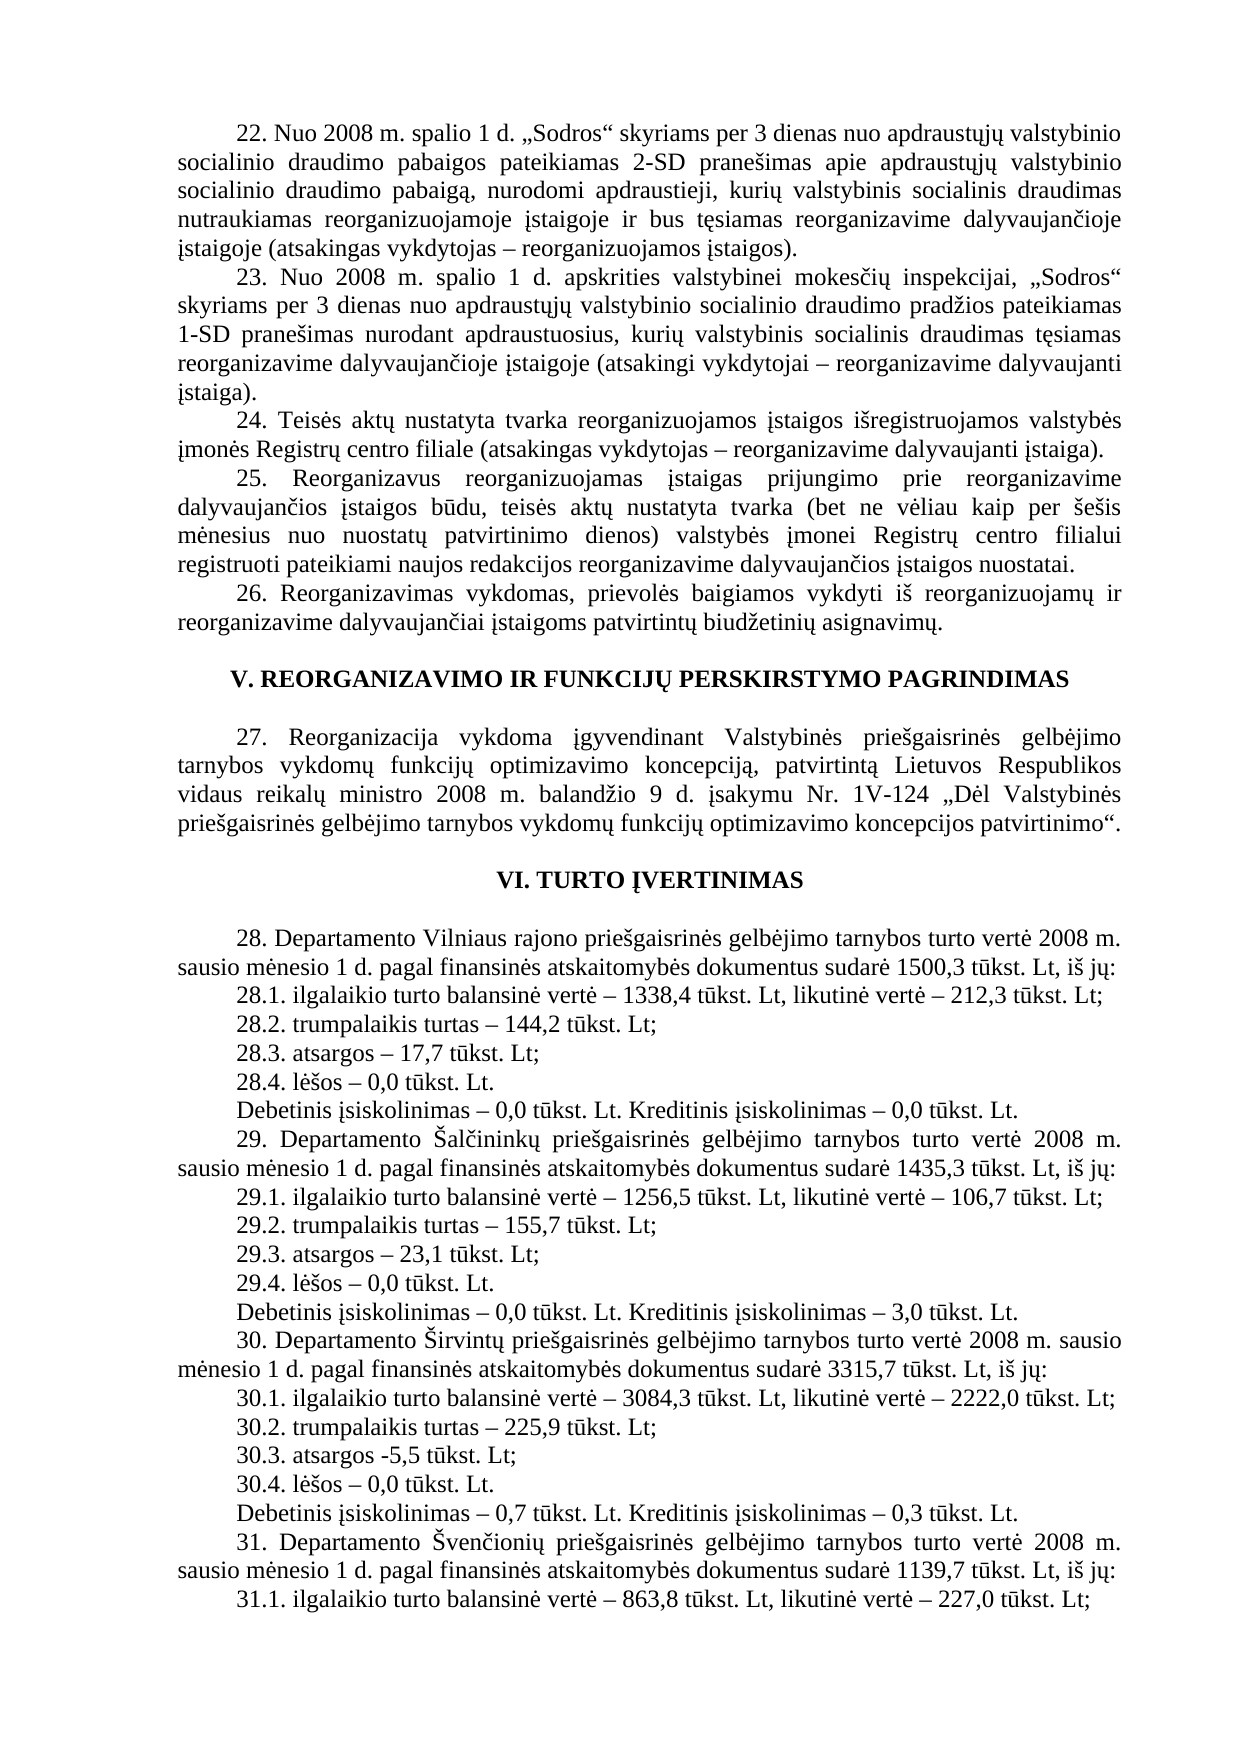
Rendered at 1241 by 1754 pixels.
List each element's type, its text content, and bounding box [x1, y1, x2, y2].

text Debetinis įsiskolinimas – 0,7 tūkst. Lt. Kreditinis įsiskolinimas – 0,3 tūkst. Lt. [177, 1498, 1122, 1527]
text 31.1. ilgalaikio turto balansinė vertė – 863,8 tūkst. Lt, likutinė vertė – 227,0 tūkst. Lt; [177, 1584, 1122, 1613]
text 28.3. atsargos – 17,7 tūkst. Lt; [177, 1038, 1122, 1067]
text 30.4. lėšos – 0,0 tūkst. Lt. [177, 1469, 1122, 1498]
text 30.3. atsargos -5,5 tūkst. Lt; [177, 1441, 1122, 1469]
text 24. Teisės aktų nustatyta tvarka reorganizuojamos įstaigos išregistruojamos valstybės įmonės Registrų centro filiale (atsakingas vykdytojas – reorganizavime dalyvaujanti įstaiga). [177, 406, 1122, 463]
text 29. Departamento Šalčininkų priešgaisrinės gelbėjimo tarnybos turto vertė 2008 m. sausio mėnesio 1 d. pagal finansinės atskaitomybės dokumentus sudarė 1435,3 tūkst. Lt, iš jų: [177, 1124, 1122, 1182]
text 23. Nuo 2008 m. spalio 1 d. apskrities valstybinei mokesčių inspekcijai, „Sodros“ skyriams per 3 dienas nuo apdraustųjų valstybinio socialinio draudimo pradžios pateikiamas 1-SD pranešimas nurodant apdraustuosius, kurių valstybinis socialinis draudimas tęsiamas reorganizavime dalyvaujančioje įstaigoje (atsakingi vykdytojai – reorganizavime dalyvaujanti įstaiga). [177, 262, 1122, 406]
text 27. Reorganizacija vykdoma įgyvendinant Valstybinės priešgaisrinės gelbėjimo tarnybos vykdomų funkcijų optimizavimo koncepciją, patvirtintą Lietuvos Respublikos vidaus reikalų ministro 2008 m. balandžio 9 d. įsakymu Nr. 1V-124 „Dėl Valstybinės priešgaisrinės gelbėjimo tarnybos vykdomų funkcijų optimizavimo koncepcijos patvirtinimo“. [177, 722, 1122, 837]
text 30.2. trumpalaikis turtas – 225,9 tūkst. Lt; [177, 1412, 1122, 1441]
text 26. Reorganizavimas vykdomas, prievolės baigiamos vykdyti iš reorganizuojamų ir reorganizavime dalyvaujančiai įstaigoms patvirtintų biudžetinių asignavimų. [177, 578, 1122, 636]
text 28. Departamento Vilniaus rajono priešgaisrinės gelbėjimo tarnybos turto vertė 2008 m. sausio mėnesio 1 d. pagal finansinės atskaitomybės dokumentus sudarė 1500,3 tūkst. Lt, iš jų: [177, 923, 1122, 981]
text 29.4. lėšos – 0,0 tūkst. Lt. [177, 1268, 1122, 1297]
text 22. Nuo 2008 m. spalio 1 d. „Sodros“ skyriams per 3 dienas nuo apdraustųjų valstybinio socialinio draudimo pabaigos pateikiamas 2-SD pranešimas apie apdraustųjų valstybinio socialinio draudimo pabaigą, nurodomi apdraustieji, kurių valstybinis socialinis draudimas nutraukiamas reorganizuojamoje įstaigoje ir bus tęsiamas reorganizavime dalyvaujančioje įstaigoje (atsakingas vykdytojas – reorganizuojamos įstaigos). [177, 118, 1122, 262]
text VI. TURTO ĮVERTINIMAS [177, 866, 1122, 894]
text 30.1. ilgalaikio turto balansinė vertė – 3084,3 tūkst. Lt, likutinė vertė – 2222,0 tūkst. Lt; [177, 1383, 1122, 1412]
text 28.1. ilgalaikio turto balansinė vertė – 1338,4 tūkst. Lt, likutinė vertė – 212,3 tūkst. Lt; [177, 981, 1122, 1009]
text 29.1. ilgalaikio turto balansinė vertė – 1256,5 tūkst. Lt, likutinė vertė – 106,7 tūkst. Lt; [177, 1182, 1122, 1211]
text 29.2. trumpalaikis turtas – 155,7 tūkst. Lt; [177, 1211, 1122, 1239]
text 30. Departamento Širvintų priešgaisrinės gelbėjimo tarnybos turto vertė 2008 m. sausio mėnesio 1 d. pagal finansinės atskaitomybės dokumentus sudarė 3315,7 tūkst. Lt, iš jų: [177, 1326, 1122, 1383]
text 29.3. atsargos – 23,1 tūkst. Lt; [177, 1239, 1122, 1268]
text 31. Departamento Švenčionių priešgaisrinės gelbėjimo tarnybos turto vertė 2008 m. sausio mėnesio 1 d. pagal finansinės atskaitomybės dokumentus sudarė 1139,7 tūkst. Lt, iš jų: [177, 1527, 1122, 1584]
text V. REORGANIZAVIMO IR FUNKCIJŲ PERSKIRSTYMO PAGRINDIMAS [177, 664, 1122, 693]
text Debetinis įsiskolinimas – 0,0 tūkst. Lt. Kreditinis įsiskolinimas – 3,0 tūkst. Lt. [177, 1297, 1122, 1326]
text 28.4. lėšos – 0,0 tūkst. Lt. [177, 1067, 1122, 1096]
text Debetinis įsiskolinimas – 0,0 tūkst. Lt. Kreditinis įsiskolinimas – 0,0 tūkst. Lt. [177, 1096, 1122, 1124]
text 28.2. trumpalaikis turtas – 144,2 tūkst. Lt; [177, 1009, 1122, 1038]
text 25. Reorganizavus reorganizuojamas įstaigas prijungimo prie reorganizavime dalyvaujančios įstaigos būdu, teisės aktų nustatyta tvarka (bet ne vėliau kaip per šešis mėnesius nuo nuostatų patvirtinimo dienos) valstybės įmonei Registrų centro filialui registruoti pateikiami naujos redakcijos reorganizavime dalyvaujančios įstaigos nuostatai. [177, 463, 1122, 578]
